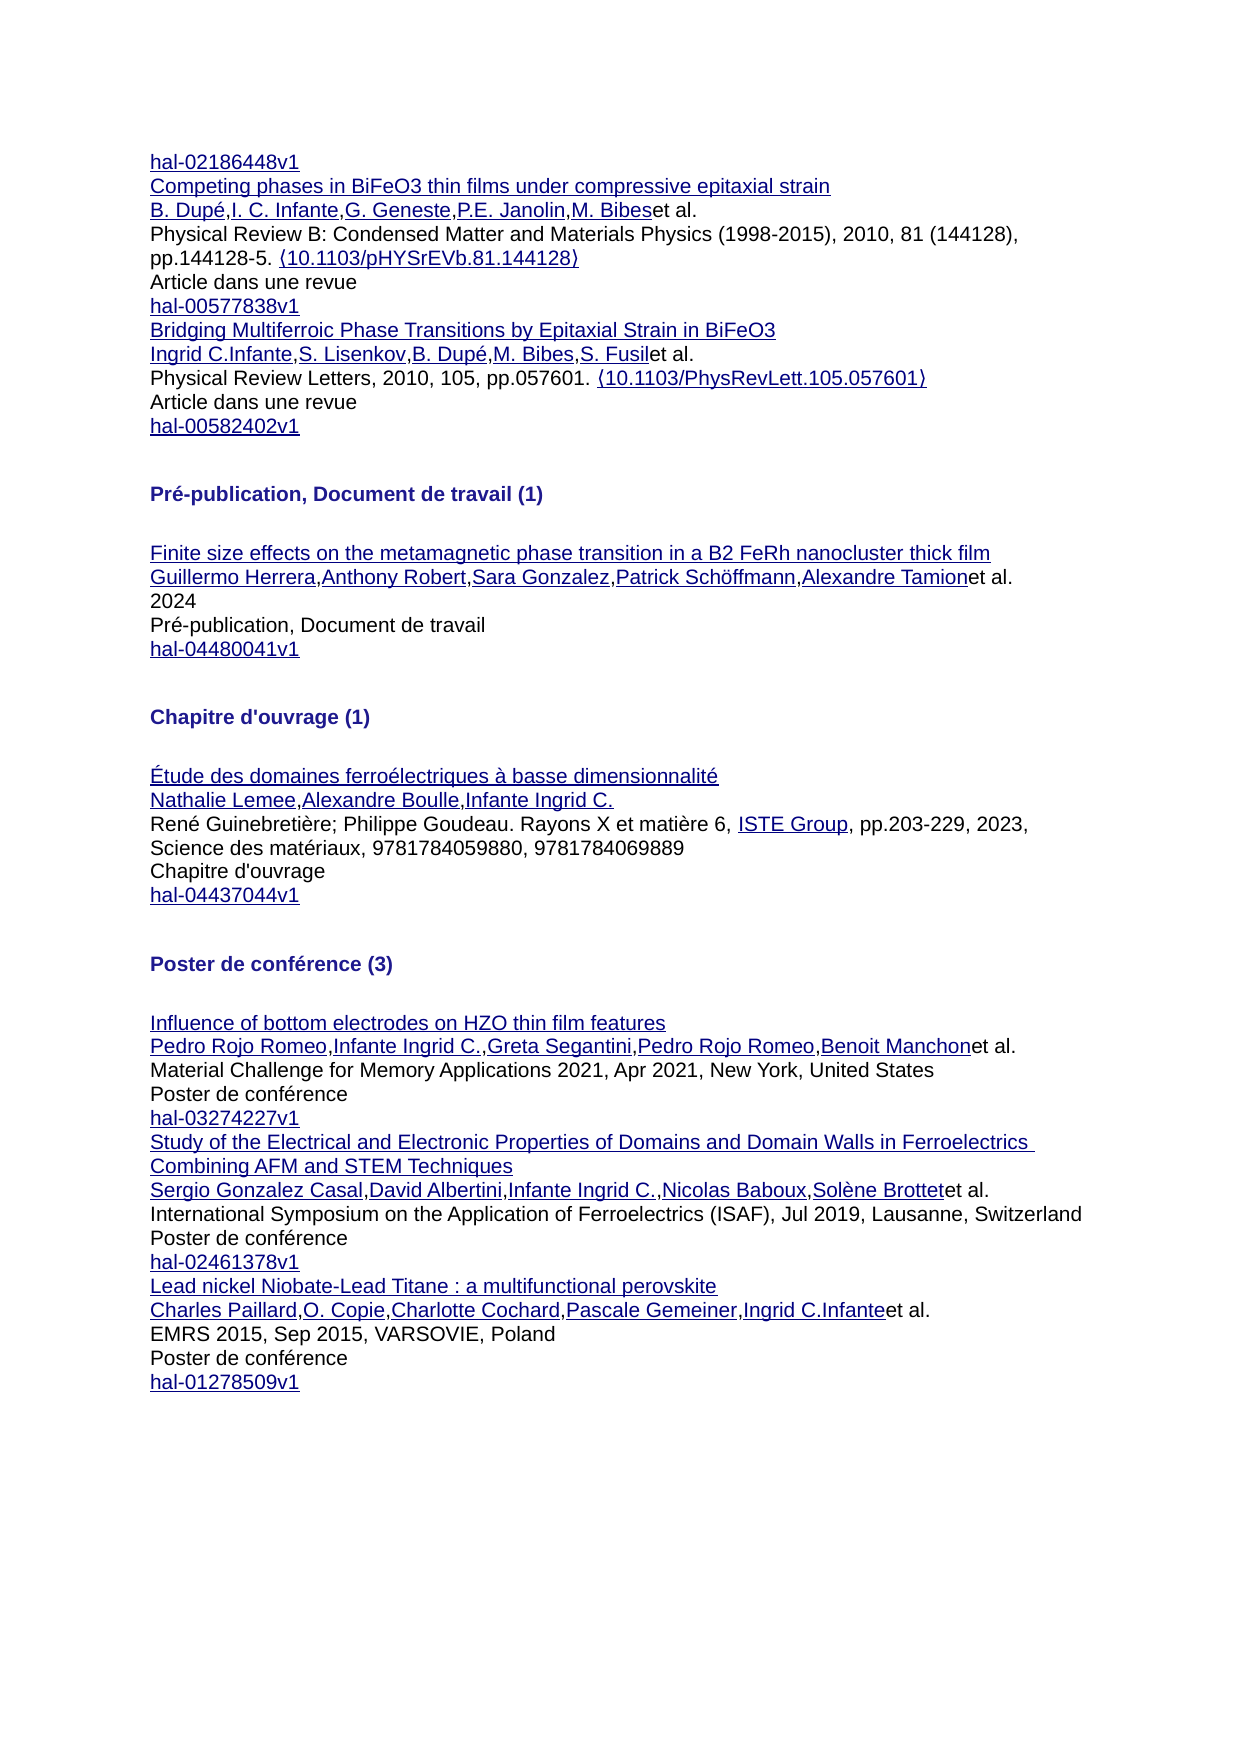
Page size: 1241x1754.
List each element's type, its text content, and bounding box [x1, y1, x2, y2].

table_cell Study of the Electrical and Electronic Properties of Domains and Domain Walls in Ferroelectrics Combining AFM and STEM Techniques Sergio Gonzalez Casal,David Albertini,Infante Ingrid C.,Nicolas Baboux,Solène Brottetet al. International Symposium on the Application of Ferroelectrics (ISAF), Jul 2019, Lausanne, Switzerland Poster de conférence hal-02461378v1 [150, 1130, 1090, 1274]
subtitle Chapitre d'ouvrage (1) [150, 705, 1090, 729]
table_cell hal-02186448v1 [150, 150, 1090, 174]
table_cell Lead nickel Niobate-Lead Titane : a multifunctional perovskite Charles Paillard,O. Copie,Charlotte Cochard,Pascale Gemeiner,Ingrid C.Infanteet al. EMRS 2015, Sep 2015, VARSOVIE, Poland Poster de conférence hal-01278509v1 [150, 1274, 1090, 1394]
table_header Étude des domaines ferroélectriques à basse dimensionnalité Nathalie Lemee,Alexandre Boulle,Infante Ingrid C. René Guinebretière; Philippe Goudeau. Rayons X et matière 6, ISTE Group, pp.203-229, 2023, Science des matériaux, 9781784059880, 9781784069889 Chapitre d'ouvrage hal-04437044v1 [150, 764, 1090, 907]
subtitle Poster de conférence (3) [150, 952, 1090, 976]
table_header Finite size effects on the metamagnetic phase transition in a B2 FeRh nanocluster thick film Guillermo Herrera,Anthony Robert,Sara Gonzalez,Patrick Schöffmann,Alexandre Tamionet al. 2024 Pré-publication, Document de travail hal-04480041v1 [150, 541, 1090, 660]
table_cell Bridging Multiferroic Phase Transitions by Epitaxial Strain in BiFeO3 Ingrid C.Infante,S. Lisenkov,B. Dupé,M. Bibes,S. Fusilet al. Physical Review Letters, 2010, 105, pp.057601. ⟨10.1103/PhysRevLett.105.057601⟩ Article dans une revue hal-00582402v1 [150, 318, 1090, 437]
subtitle Pré-publication, Document de travail (1) [150, 482, 1090, 506]
table_header Influence of bottom electrodes on HZO thin film features Pedro Rojo Romeo,Infante Ingrid C.,Greta Segantini,Pedro Rojo Romeo,Benoit Manchonet al. Material Challenge for Memory Applications 2021, Apr 2021, New York, United States Poster de conférence hal-03274227v1 [150, 1010, 1090, 1130]
table_cell Competing phases in BiFeO3 thin films under compressive epitaxial strain B. Dupé,I. C. Infante,G. Geneste,P.E. Janolin,M. Bibeset al. Physical Review B: Condensed Matter and Materials Physics (1998-2015), 2010, 81 (144128), pp.144128-5. ⟨10.1103/pHYSrEVb.81.144128⟩ Article dans une revue hal-00577838v1 [150, 174, 1090, 318]
